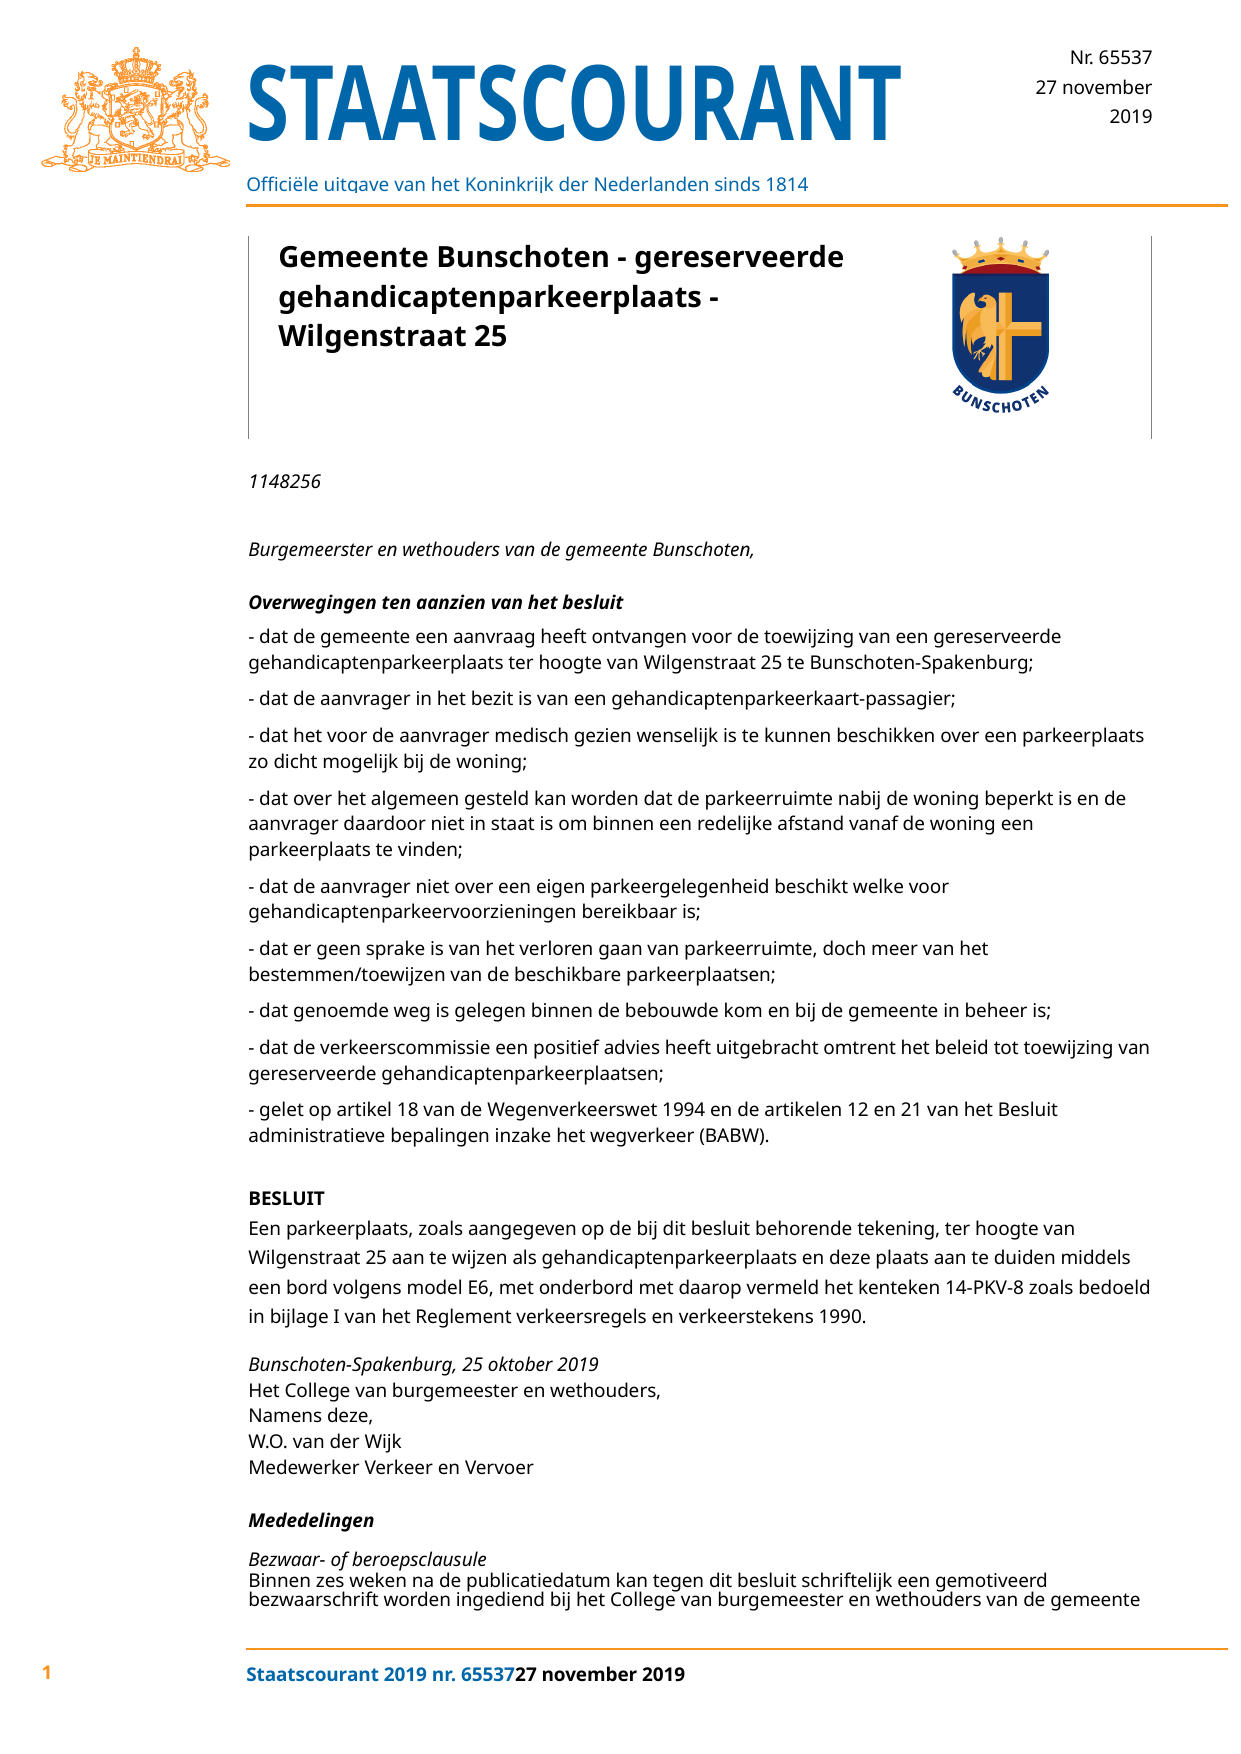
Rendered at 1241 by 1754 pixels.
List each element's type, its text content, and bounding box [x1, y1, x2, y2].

text Bezwaar- of beroepsclausule [248, 1546, 1152, 1572]
table_header [1049, 236, 1151, 413]
text - dat genoemde weg is gelegen binnen de bebouwde kom en bij de gemeente in beheer is; [248, 998, 1152, 1023]
text - dat over het algemeen gesteld kan worden dat de parkeerruimte nabij de woning beperkt is en de aanvrager daardoor niet in staat is om binnen een redelijke afstand vanaf de woning een parkeerplaats te vinden; [248, 785, 1152, 862]
text Burgemeerster en wethouders van de gemeente Bunschoten, [248, 536, 1152, 562]
text Binnen zes weken na de publicatiedatum kan tegen dit besluit schriftelijk een gemotiveerd bezwaarschrift worden ingediend bij het College van burgemeester en wethouders van de gemeente [248, 1572, 1152, 1611]
table_header [850, 414, 1151, 439]
text Het College van burgemeester en wethouders, [248, 1377, 1152, 1403]
text W.O. van der Wijk [248, 1428, 1152, 1454]
text - dat er geen sprake is van het verloren gaan van parkeerruimte, doch meer van het bestemmen/toewijzen van de beschikbare parkeerplaatsen; [248, 935, 1152, 987]
text Medewerker Verkeer en Vervoer [248, 1454, 1152, 1480]
text - dat de verkeerscommissie een positief advies heeft uitgebracht omtrent het beleid tot toewijzing van gereserveerde gehandicaptenparkeerplaatsen; [248, 1034, 1152, 1086]
text 1148256 [248, 469, 1152, 494]
picture [41, 47, 231, 172]
picture [952, 236, 1049, 414]
text Bunschoten-Spakenburg, 25 oktober 2019 [248, 1351, 1152, 1377]
table_header [850, 236, 952, 413]
text - dat het voor de aanvrager medisch gezien wenselijk is te kunnen beschikken over een parkeerplaats zo dicht mogelijk bij de woning; [248, 722, 1152, 774]
text Overwegingen ten aanzien van het besluit [248, 589, 1152, 615]
text Een parkeerplaats, zoals aangegeven op de bij dit besluit behorende tekening, ter hoogte van Wilgenstraat 25 aan te wijzen als gehandicaptenparkeerplaats en deze plaats aan te duiden middels een bord volgens model E6, met onderbord met daarop vermeld het kenteken 14-PKV-8 zoals bedoeld in bijlage I van het Reglement verkeersregels en verkeerstekens 1990. [248, 1215, 1152, 1329]
text Namens deze, [248, 1403, 1152, 1428]
table_header Gemeente Bunschoten - gereserveerde gehandicaptenparkeerplaats - Wilgenstraat 25 [249, 236, 850, 439]
text - dat de aanvrager in het bezit is van een gehandicaptenparkeerkaart-passagier; [248, 686, 1152, 711]
text - dat de gemeente een aanvraag heeft ontvangen voor de toewijzing van een gereserveerde gehandicaptenparkeerplaats ter hoogte van Wilgenstraat 25 te Bunschoten-Spakenburg; [248, 623, 1152, 675]
text - gelet op artikel 18 van de Wegenverkeerswet 1994 en de artikelen 12 en 21 van het Besluit administratieve bepalingen inzake het wegverkeer (BABW). [248, 1097, 1152, 1148]
text Mededelingen [248, 1507, 1152, 1533]
text BESLUIT [248, 1185, 1152, 1211]
text - dat de aanvrager niet over een eigen parkeergelegenheid beschikt welke voor gehandicaptenparkeervoorzieningen bereikbaar is; [248, 873, 1152, 924]
